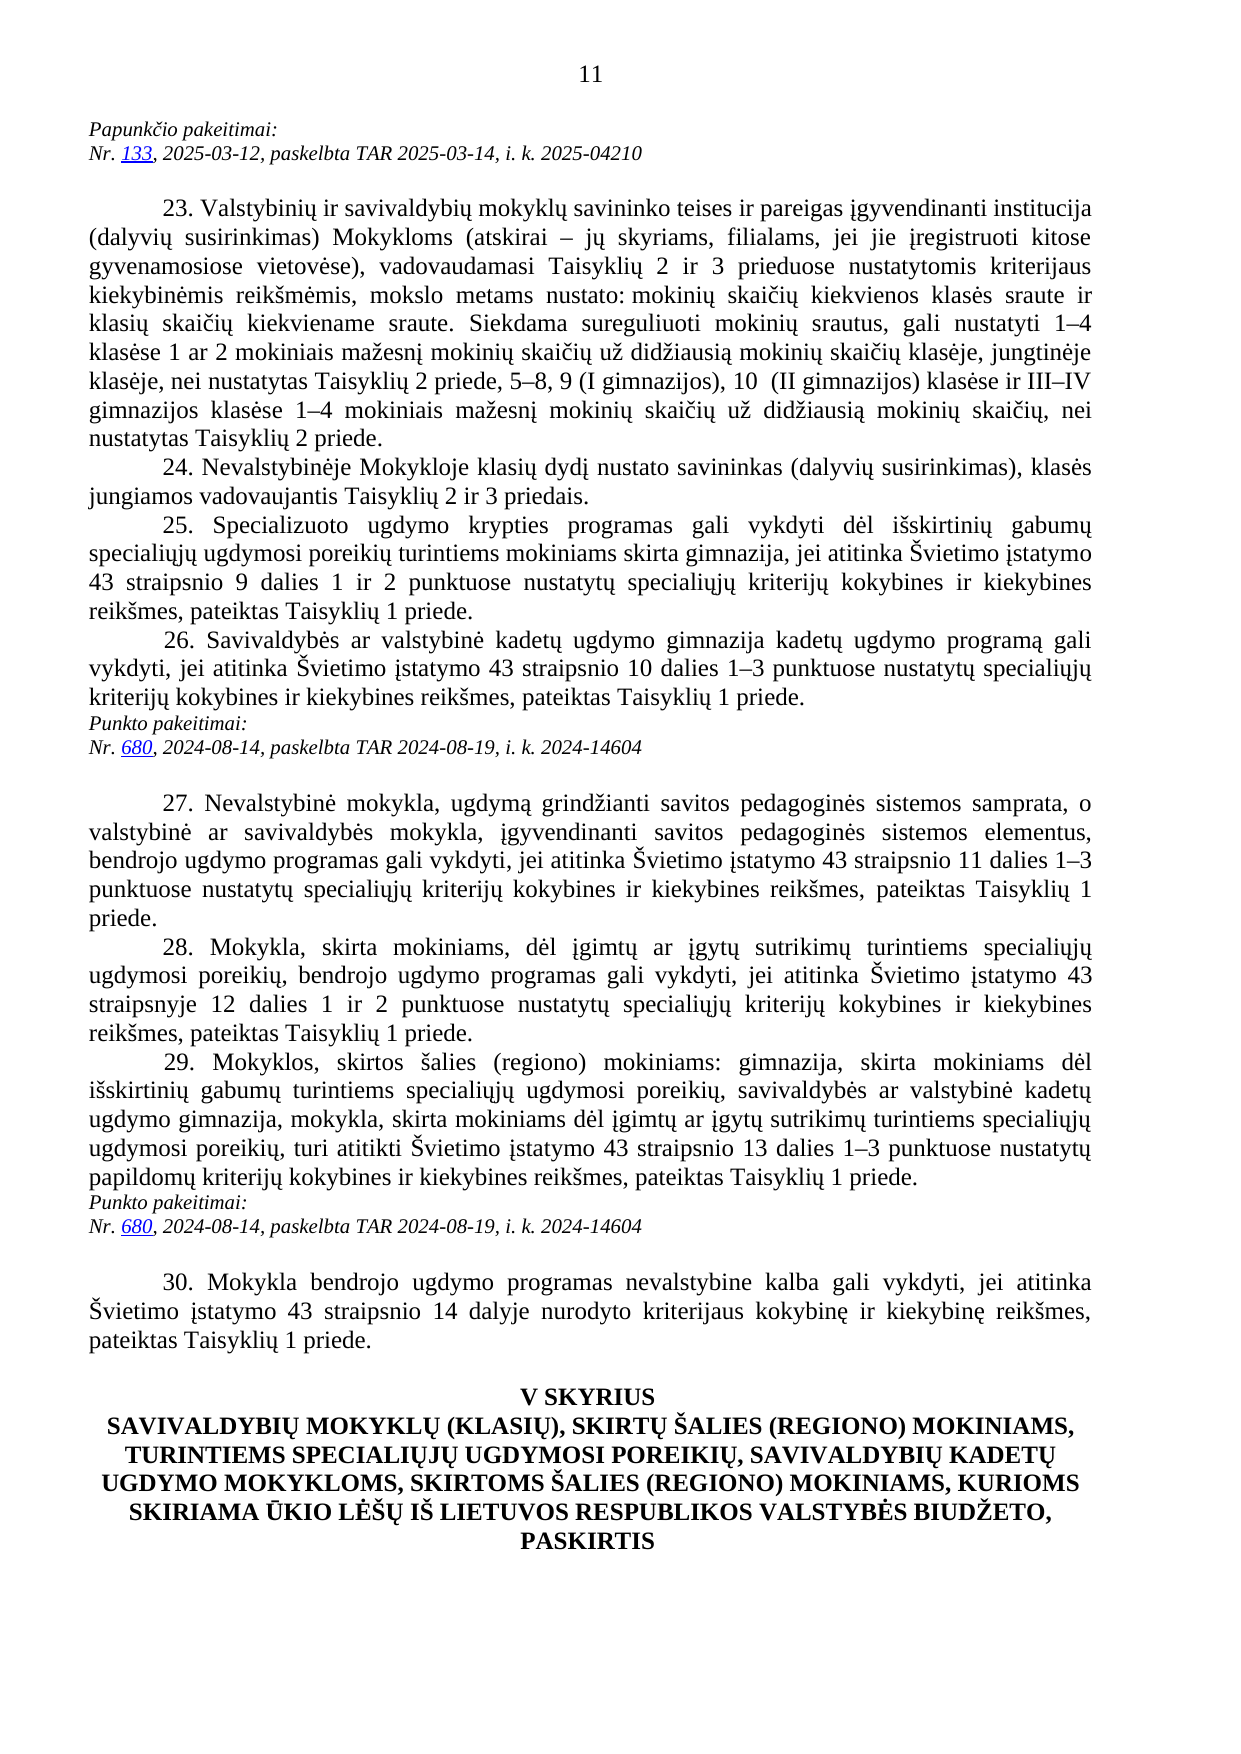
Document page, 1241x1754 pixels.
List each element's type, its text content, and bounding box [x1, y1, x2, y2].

text Punkto pakeitimai: [89, 711, 1092, 735]
text 27. Nevalstybinė mokykla, ugdymą grindžianti savitos pedagoginės sistemos samprata, o valstybinė ar savivaldybės mokykla, įgyvendinanti savitos pedagoginės sistemos elementus, bendrojo ugdymo programas gali vykdyti, jei atitinka Švietimo įstatymo 43 straipsnio 11 dalies 1–3 punktuose nustatytų specialiųjų kriterijų kokybines ir kiekybines reikšmes, pateiktas Taisyklių 1 priede. [89, 788, 1092, 932]
text 23. Valstybinių ir savivaldybių mokyklų savininko teises ir pareigas įgyvendinanti institucija (dalyvių susirinkimas) Mokykloms (atskirai – jų skyriams, filialams, jei jie įregistruoti kitose gyvenamosiose vietovėse), vadovaudamasi Taisyklių 2 ir 3 prieduose nustatytomis kriterijaus kiekybinėmis reikšmėmis, mokslo metams nustato: mokinių skaičių kiekvienos klasės sraute ir klasių skaičių kiekviename sraute. Siekdama sureguliuoti mokinių srautus, gali nustatyti 1–4 klasėse 1 ar 2 mokiniais mažesnį mokinių skaičių už didžiausią mokinių skaičių klasėje, jungtinėje klasėje, nei nustatytas Taisyklių 2 priede, 5–8, 9 (I gimnazijos), 10 (II gimnazijos) klasėse ir III–IV gimnazijos klasėse 1–4 mokiniais mažesnį mokinių skaičių už didžiausią mokinių skaičių, nei nustatytas Taisyklių 2 priede. [89, 193, 1092, 452]
text V SKYRIUS [89, 1382, 1092, 1411]
text Papunkčio pakeitimai: [89, 117, 1092, 141]
text Punkto pakeitimai: [89, 1190, 1092, 1214]
text 25. Specializuoto ugdymo krypties programas gali vykdyti dėl išskirtinių gabumų specialiųjų ugdymosi poreikių turintiems mokiniams skirta gimnazija, jei atitinka Švietimo įstatymo 43 straipsnio 9 dalies 1 ir 2 punktuose nustatytų specialiųjų kriterijų kokybines ir kiekybines reikšmes, pateiktas Taisyklių 1 priede. [89, 510, 1092, 625]
text Nr. 680, 2024-08-14, paskelbta TAR 2024-08-19, i. k. 2024-14604 [89, 1214, 1092, 1238]
text 24. Nevalstybinėje Mokykloje klasių dydį nustato savininkas (dalyvių susirinkimas), klasės jungiamos vadovaujantis Taisyklių 2 ir 3 priedais. [89, 452, 1092, 510]
text SAVIVALDYBIŲ MOKYKLŲ (KLASIŲ), SKIRTŲ ŠALIES (REGIONO) MOKINIAMS, TURINTIEMS SPECIALIŲJŲ UGDYMOSI POREIKIŲ, SAvIVALDYBIŲ KADETŲ UGDYMO MOKYKLOMS, SKIRTOMS ŠALIES (REGIONO) MOKINIAMS, KURIOMS SKIRIAMA ŪKIO LĖŠŲ IŠ LIETUVOS RESPUBLIKOS VALSTYBĖS BIUDŽETO, PASKIRTIS [89, 1411, 1092, 1555]
text Nr. 133, 2025-03-12, paskelbta TAR 2025-03-14, i. k. 2025-04210 [89, 141, 1092, 165]
text 29. Mokyklos, skirtos šalies (regiono) mokiniams: gimnazija, skirta mokiniams dėl išskirtinių gabumų turintiems specialiųjų ugdymosi poreikių, savivaldybės ar valstybinė kadetų ugdymo gimnazija, mokykla, skirta mokiniams dėl įgimtų ar įgytų sutrikimų turintiems specialiųjų ugdymosi poreikių, turi atitikti Švietimo įstatymo 43 straipsnio 13 dalies 1–3 punktuose nustatytų papildomų kriterijų kokybines ir kiekybines reikšmes, pateiktas Taisyklių 1 priede. [89, 1047, 1092, 1190]
text 26. Savivaldybės ar valstybinė kadetų ugdymo gimnazija kadetų ugdymo programą gali vykdyti, jei atitinka Švietimo įstatymo 43 straipsnio 10 dalies 1–3 punktuose nustatytų specialiųjų kriterijų kokybines ir kiekybines reikšmes, pateiktas Taisyklių 1 priede. [89, 625, 1092, 711]
text 28. Mokykla, skirta mokiniams, dėl įgimtų ar įgytų sutrikimų turintiems specialiųjų ugdymosi poreikių, bendrojo ugdymo programas gali vykdyti, jei atitinka Švietimo įstatymo 43 straipsnyje 12 dalies 1 ir 2 punktuose nustatytų specialiųjų kriterijų kokybines ir kiekybines reikšmes, pateiktas Taisyklių 1 priede. [89, 932, 1092, 1047]
text Nr. 680, 2024-08-14, paskelbta TAR 2024-08-19, i. k. 2024-14604 [89, 735, 1092, 759]
text 30. Mokykla bendrojo ugdymo programas nevalstybine kalba gali vykdyti, jei atitinka Švietimo įstatymo 43 straipsnio 14 dalyje nurodyto kriterijaus kokybinę ir kiekybinę reikšmes, pateiktas Taisyklių 1 priede. [89, 1267, 1092, 1353]
